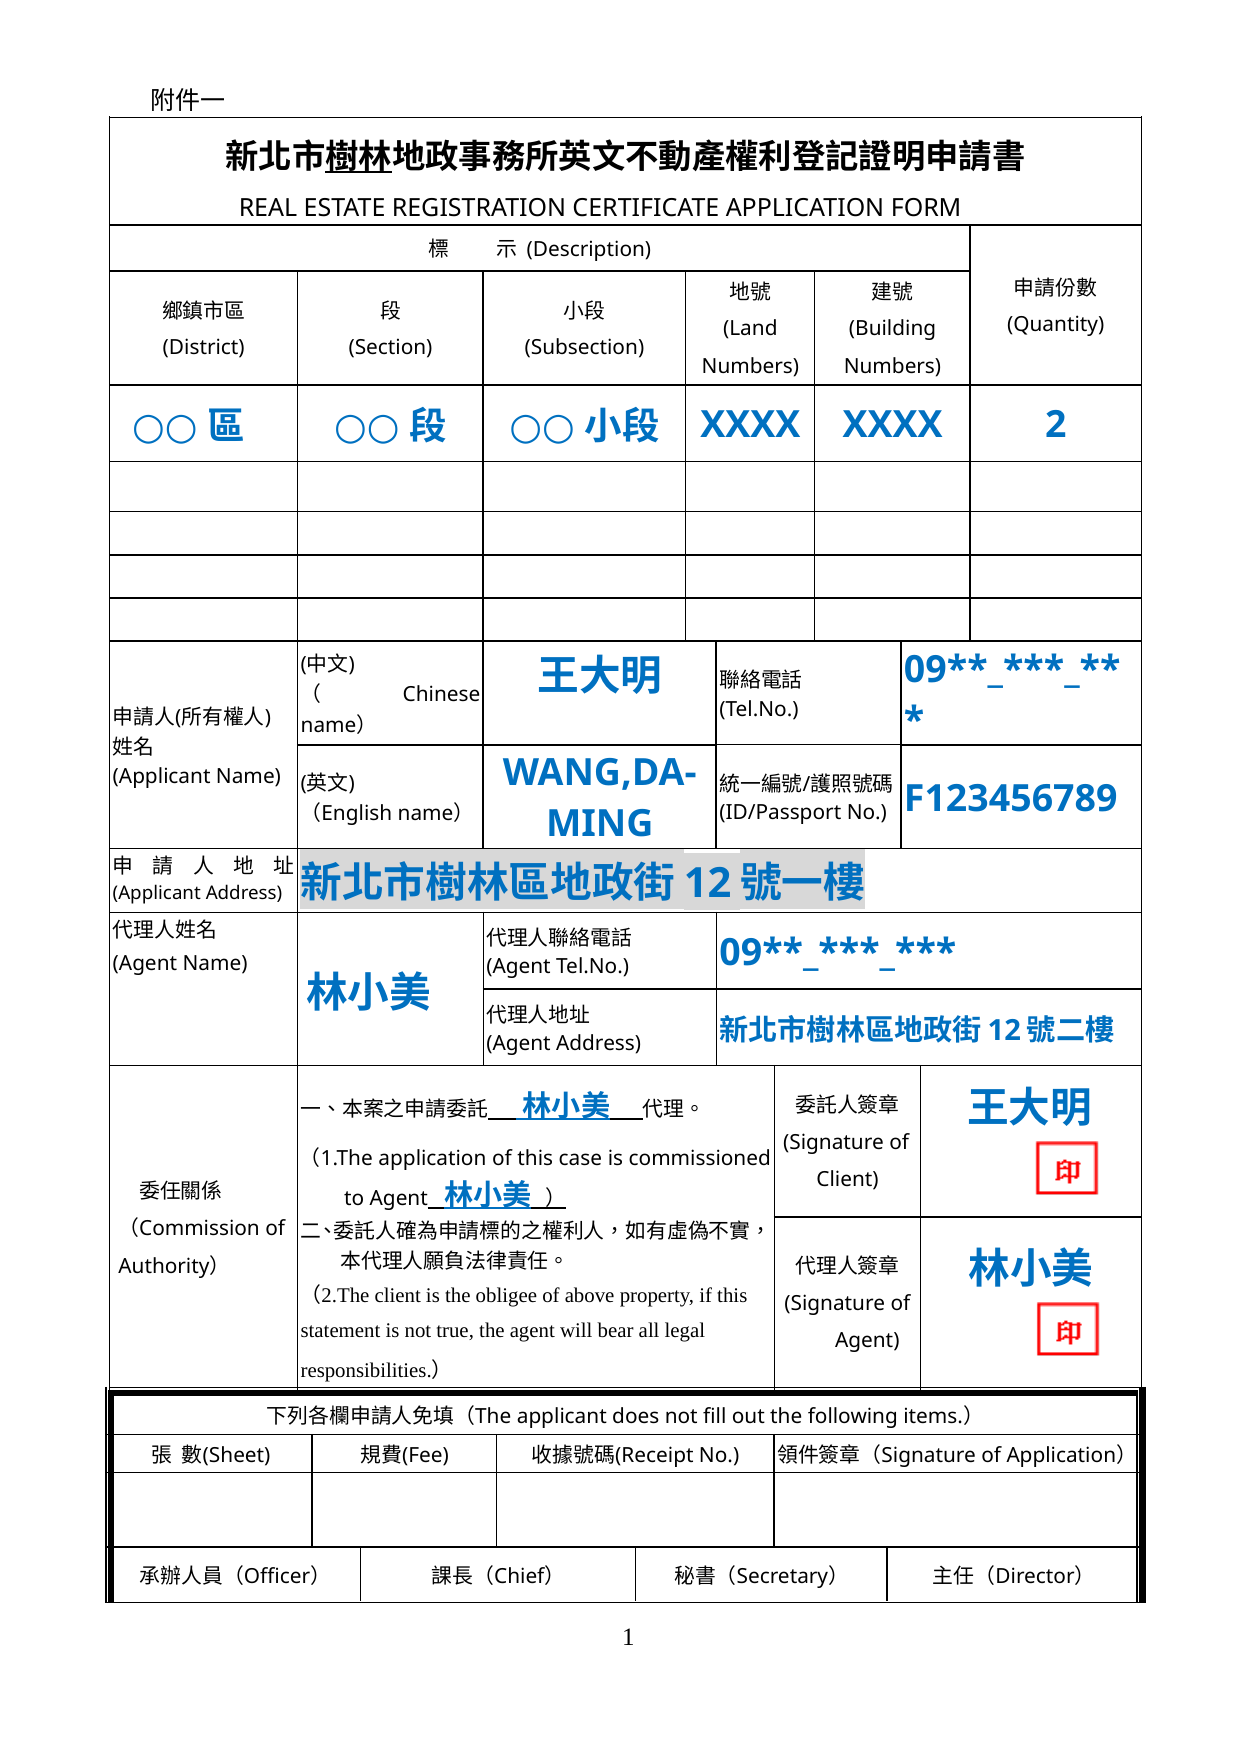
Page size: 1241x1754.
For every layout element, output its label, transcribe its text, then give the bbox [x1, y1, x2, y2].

table_cell ○○ 區 [110, 386, 297, 461]
table_cell 領件簽章（Signature of Application） [775, 1435, 1136, 1472]
table_cell [815, 556, 969, 597]
table_cell [484, 512, 685, 554]
table_cell 課長（Chief） [361, 1548, 635, 1601]
table_cell 規費(Fee) [313, 1435, 496, 1472]
table_cell 代理人地址 (Agent Address) [484, 990, 716, 1065]
table_header 新北市樹林地政事務所英文不動產權利登記證明申請書 REAL ESTATE REGISTRATION CERTIFICATE APPLICATION FORM [110, 118, 1141, 224]
table_cell 收據號碼(Receipt No.) [497, 1435, 773, 1472]
table_cell (中文) （Chinese name） [298, 642, 482, 744]
table_cell [313, 1473, 496, 1546]
table_cell F123456789 [902, 746, 1141, 848]
table_cell 代理人簽章 (Signature of Agent) [775, 1218, 920, 1387]
table_cell [971, 599, 1141, 640]
table_cell (英文) （English name） [298, 746, 482, 848]
table_cell 下列各欄申請人免填（The applicant does not fill out the following items.） [114, 1396, 1136, 1434]
picture [1035, 1141, 1099, 1198]
table_cell 林小美 [298, 913, 483, 1065]
table_cell 承辦人員（Officer） [114, 1548, 360, 1601]
table_cell 主任（Director） [888, 1548, 1136, 1601]
table_cell 標 示 (Description) [110, 226, 969, 270]
table_cell [815, 462, 969, 511]
table_cell 代理人聯絡電話 (Agent Tel.No.) [484, 913, 716, 988]
table_cell 聯絡電話 (Tel.No.) [717, 642, 900, 744]
table_cell [110, 512, 297, 554]
table_cell [686, 462, 814, 511]
table_cell [298, 599, 482, 640]
table_cell 統一編號/護照號碼 (ID/Passport No.) [717, 745, 900, 848]
table_cell [815, 512, 969, 554]
table_cell XXXX [686, 386, 814, 461]
table_cell [775, 1473, 1136, 1546]
table_cell [484, 462, 685, 511]
table_cell 林小美 [921, 1218, 1141, 1387]
table_cell 秘書（Secretary） [636, 1548, 886, 1601]
table_cell [686, 512, 814, 554]
table_cell [484, 599, 685, 640]
table_cell WANG,DA-MING [484, 746, 715, 848]
table_cell [110, 462, 297, 511]
table_cell ○○ 段 [298, 386, 482, 461]
table_cell [114, 1473, 311, 1546]
table_cell 委託人簽章 (Signature of Client) [775, 1066, 920, 1216]
table_cell [110, 599, 297, 640]
table_cell 2 [971, 386, 1141, 461]
table_cell 09**_***_*** [902, 642, 1141, 744]
table_cell 申請份數 (Quantity) [971, 226, 1141, 384]
table_cell 鄉鎮市區 (District) [110, 272, 297, 384]
table_cell 段 (Section) [298, 272, 482, 384]
table_cell [686, 599, 814, 640]
table_cell [971, 462, 1141, 511]
table_cell 地號 (Land Numbers) [686, 272, 814, 384]
table_cell ○○ 小段 [484, 386, 685, 461]
table_cell 張 數(Sheet) [114, 1435, 311, 1472]
table_cell 王大明 [921, 1066, 1141, 1216]
table_cell 09**_***_*** [717, 913, 1141, 988]
table_cell [497, 1473, 773, 1546]
table_cell [298, 556, 482, 597]
table_cell 新北市樹林區地政街12號二樓 [717, 990, 1141, 1065]
table_cell 王大明 [484, 642, 715, 744]
table_cell [971, 556, 1141, 597]
table_cell 申請人地址(Applicant Address) [110, 849, 297, 912]
picture [1036, 1302, 1101, 1359]
table_cell [686, 556, 814, 597]
table_cell XXXX [815, 386, 969, 461]
table_cell 委任關係（Commission of Authority） [110, 1066, 297, 1387]
table_cell 代理人姓名 (Agent Name) [110, 913, 297, 1065]
table_cell [484, 556, 685, 597]
table_cell 建號 (Building Numbers) [815, 272, 969, 384]
table_cell 申請人(所有權人) 姓名 (Applicant Name) [110, 642, 297, 848]
table_cell [971, 512, 1141, 554]
table_cell [110, 556, 297, 597]
table_cell [815, 599, 969, 640]
table_cell [298, 512, 482, 554]
table_cell 一、本案之申請委託 林小美 代理。 （1.The application of this case is commissioned to Agent 林小美 ） 二、委託人確為申請標的之權利人，如有虛偽不實，本代理人願負法律責任。 （2.The client is the obligee of above property, if this statement is not true, the agent will bear all legal responsibilities.） [298, 1066, 774, 1387]
text 附件一 [112, 80, 1144, 116]
table_cell 小段 (Subsection) [484, 272, 685, 384]
table_cell 新北市樹林區地政街12號一樓 [298, 849, 1141, 912]
table_cell [298, 462, 482, 511]
